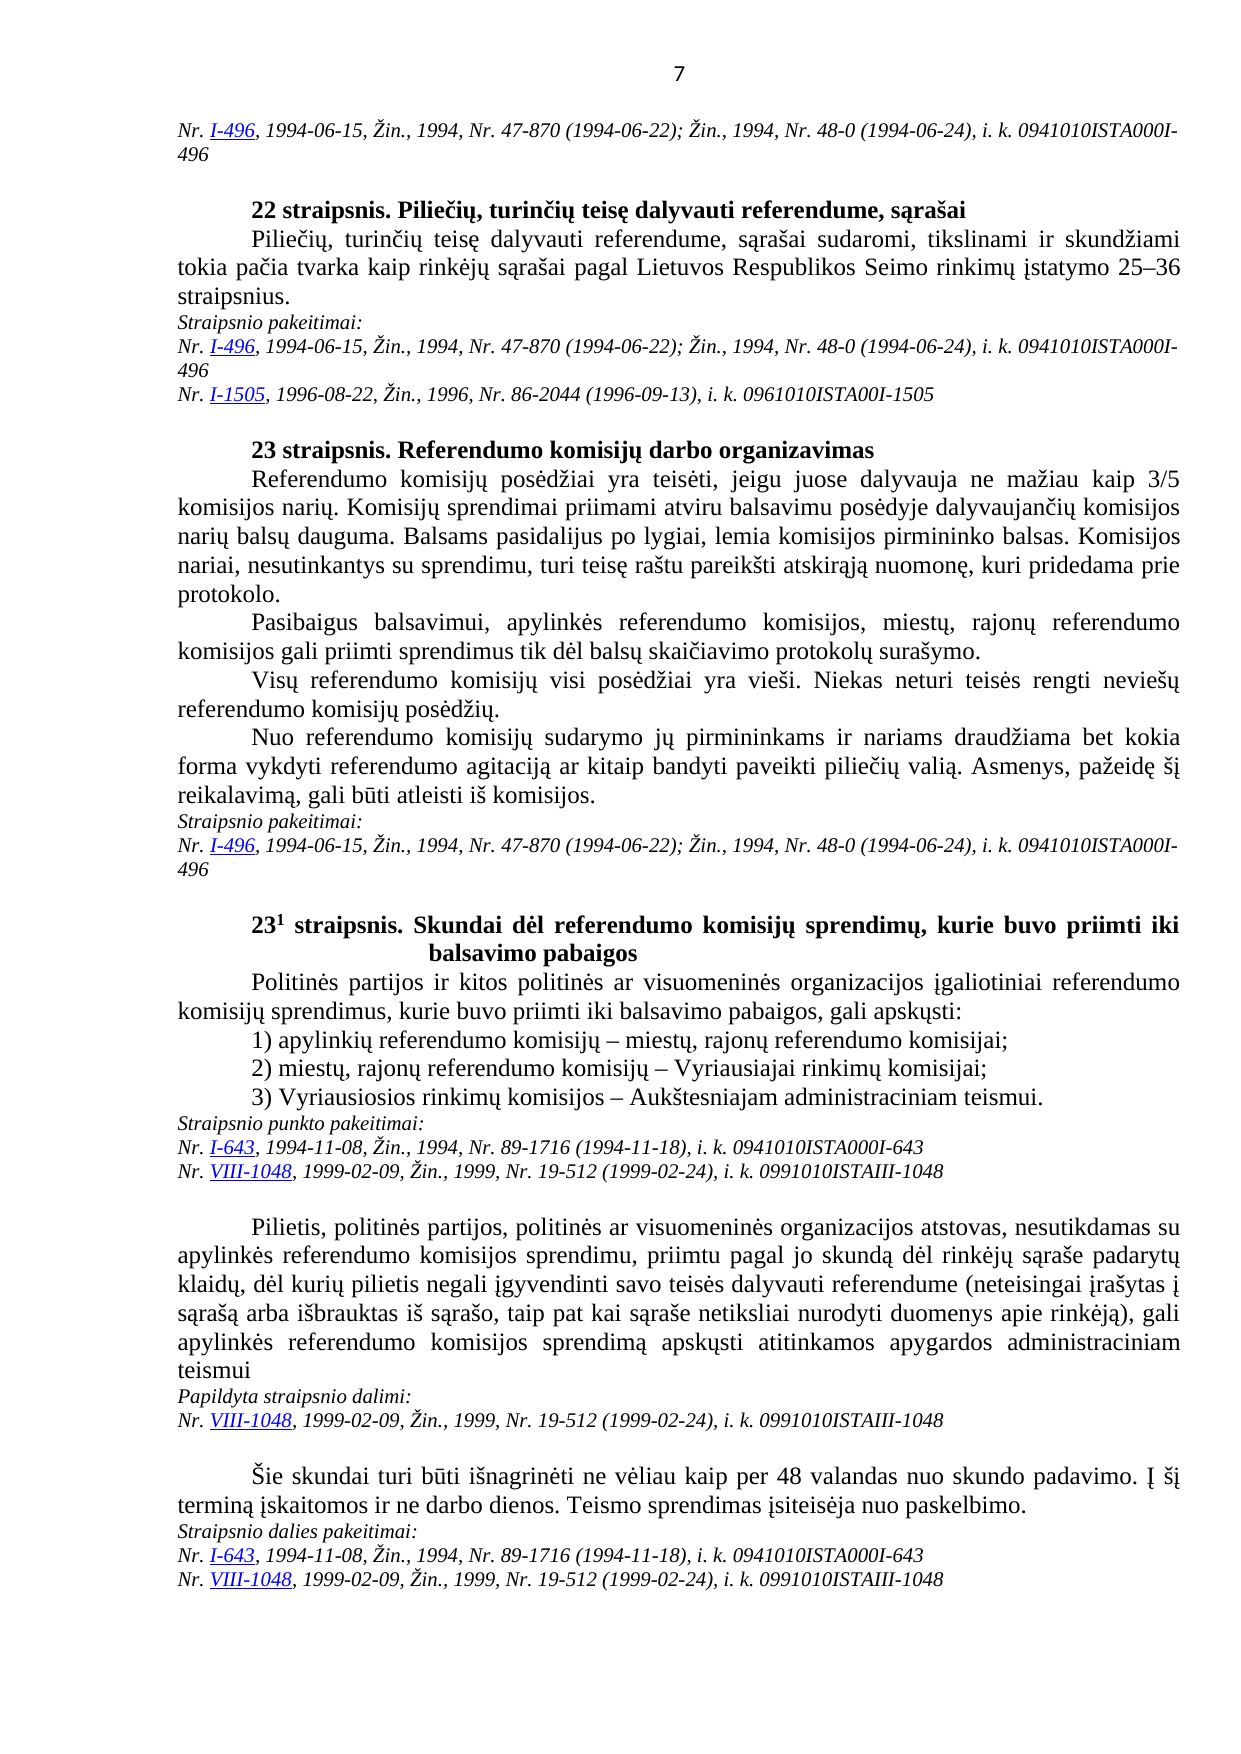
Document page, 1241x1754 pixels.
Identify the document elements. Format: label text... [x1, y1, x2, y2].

text Nr. I-496, 1994-06-15, Žin., 1994, Nr. 47-870 (1994-06-22); Žin., 1994, Nr. 48-0 (1994-06-24), i. k. 0941010ISTA000I-496 [177, 334, 1181, 382]
text Papildyta straipsnio dalimi: [177, 1384, 1181, 1408]
text Straipsnio dalies pakeitimai: [177, 1519, 1181, 1543]
text Nuo referendumo komisijų sudarymo jų pirmininkams ir nariams draudžiama bet kokia forma vykdyti referendumo agitaciją ar kitaip bandyti paveikti piliečių valią. Asmenys, pažeidę šį reikalavimą, gali būti atleisti iš komisijos. [177, 722, 1181, 809]
text 3) Vyriausiosios rinkimų komisijos – Aukštesniajam administraciniam teismui. [177, 1082, 1181, 1111]
text 231 straipsnis. Skundai dėl referendumo komisijų sprendimų, kurie buvo priimti iki balsavimo pabaigos [251, 910, 1181, 967]
text 22 straipsnis. Piliečių, turinčių teisę dalyvauti referendume, sąrašai [177, 195, 1181, 224]
text Pasibaigus balsavimui, apylinkės referendumo komisijos, miestų, rajonų referendumo komisijos gali priimti sprendimus tik dėl balsų skaičiavimo protokolų surašymo. [177, 607, 1181, 665]
text Visų referendumo komisijų visi posėdžiai yra vieši. Niekas neturi teisės rengti neviešų referendumo komisijų posėdžių. [177, 665, 1181, 722]
text Politinės partijos ir kitos politinės ar visuomeninės organizacijos įgaliotiniai referendumo komisijų sprendimus, kurie buvo priimti iki balsavimo pabaigos, gali apskųsti: [177, 967, 1181, 1025]
text Nr. VIII-1048, 1999-02-09, Žin., 1999, Nr. 19-512 (1999-02-24), i. k. 0991010ISTAIII-1048 [177, 1567, 1181, 1591]
text Straipsnio pakeitimai: [177, 310, 1181, 334]
text Pilietis, politinės partijos, politinės ar visuomeninės organizacijos atstovas, nesutikdamas su apylinkės referendumo komisijos sprendimu, priimtu pagal jo skundą dėl rinkėjų sąraše padarytų klaidų, dėl kurių pilietis negali įgyvendinti savo teisės dalyvauti referendume (neteisingai įrašytas į sąrašą arba išbrauktas iš sąrašo, taip pat kai sąraše netiksliai nurodyti duomenys apie rinkėją), gali apylinkės referendumo komisijos sprendimą apskųsti atitinkamos apygardos administraciniam teismui [177, 1212, 1181, 1384]
text Nr. I-643, 1994-11-08, Žin., 1994, Nr. 89-1716 (1994-11-18), i. k. 0941010ISTA000I-643 [177, 1543, 1181, 1567]
text 2) miestų, rajonų referendumo komisijų – Vyriausiajai rinkimų komisijai; [177, 1053, 1181, 1082]
text Nr. VIII-1048, 1999-02-09, Žin., 1999, Nr. 19-512 (1999-02-24), i. k. 0991010ISTAIII-1048 [177, 1159, 1181, 1183]
text Nr. I-1505, 1996-08-22, Žin., 1996, Nr. 86-2044 (1996-09-13), i. k. 0961010ISTA00I-1505 [177, 382, 1181, 406]
text Straipsnio pakeitimai: [177, 809, 1181, 833]
text Nr. I-496, 1994-06-15, Žin., 1994, Nr. 47-870 (1994-06-22); Žin., 1994, Nr. 48-0 (1994-06-24), i. k. 0941010ISTA000I-496 [177, 118, 1181, 166]
text Nr. VIII-1048, 1999-02-09, Žin., 1999, Nr. 19-512 (1999-02-24), i. k. 0991010ISTAIII-1048 [177, 1408, 1181, 1432]
text Piliečių, turinčių teisę dalyvauti referendume, sąrašai sudaromi, tikslinami ir skundžiami tokia pačia tvarka kaip rinkėjų sąrašai pagal Lietuvos Respublikos Seimo rinkimų įstatymo 25–36 straipsnius. [177, 224, 1181, 310]
text Nr. I-643, 1994-11-08, Žin., 1994, Nr. 89-1716 (1994-11-18), i. k. 0941010ISTA000I-643 [177, 1135, 1181, 1159]
text 1) apylinkių referendumo komisijų – miestų, rajonų referendumo komisijai; [177, 1025, 1181, 1053]
text Šie skundai turi būti išnagrinėti ne vėliau kaip per 48 valandas nuo skundo padavimo. Į šį terminą įskaitomos ir ne darbo dienos. Teismo sprendimas įsiteisėja nuo paskelbimo. [177, 1461, 1181, 1519]
text Referendumo komisijų posėdžiai yra teisėti, jeigu juose dalyvauja ne mažiau kaip 3/5 komisijos narių. Komisijų sprendimai priimami atviru balsavimu posėdyje dalyvaujančių komisijos narių balsų dauguma. Balsams pasidalijus po lygiai, lemia komisijos pirmininko balsas. Komisijos nariai, nesutinkantys su sprendimu, turi teisę raštu pareikšti atskirąją nuomonę, kuri pridedama prie protokolo. [177, 464, 1181, 607]
text Straipsnio punkto pakeitimai: [177, 1111, 1181, 1135]
text 23 straipsnis. Referendumo komisijų darbo organizavimas [251, 435, 1181, 464]
text Nr. I-496, 1994-06-15, Žin., 1994, Nr. 47-870 (1994-06-22); Žin., 1994, Nr. 48-0 (1994-06-24), i. k. 0941010ISTA000I-496 [177, 833, 1181, 881]
